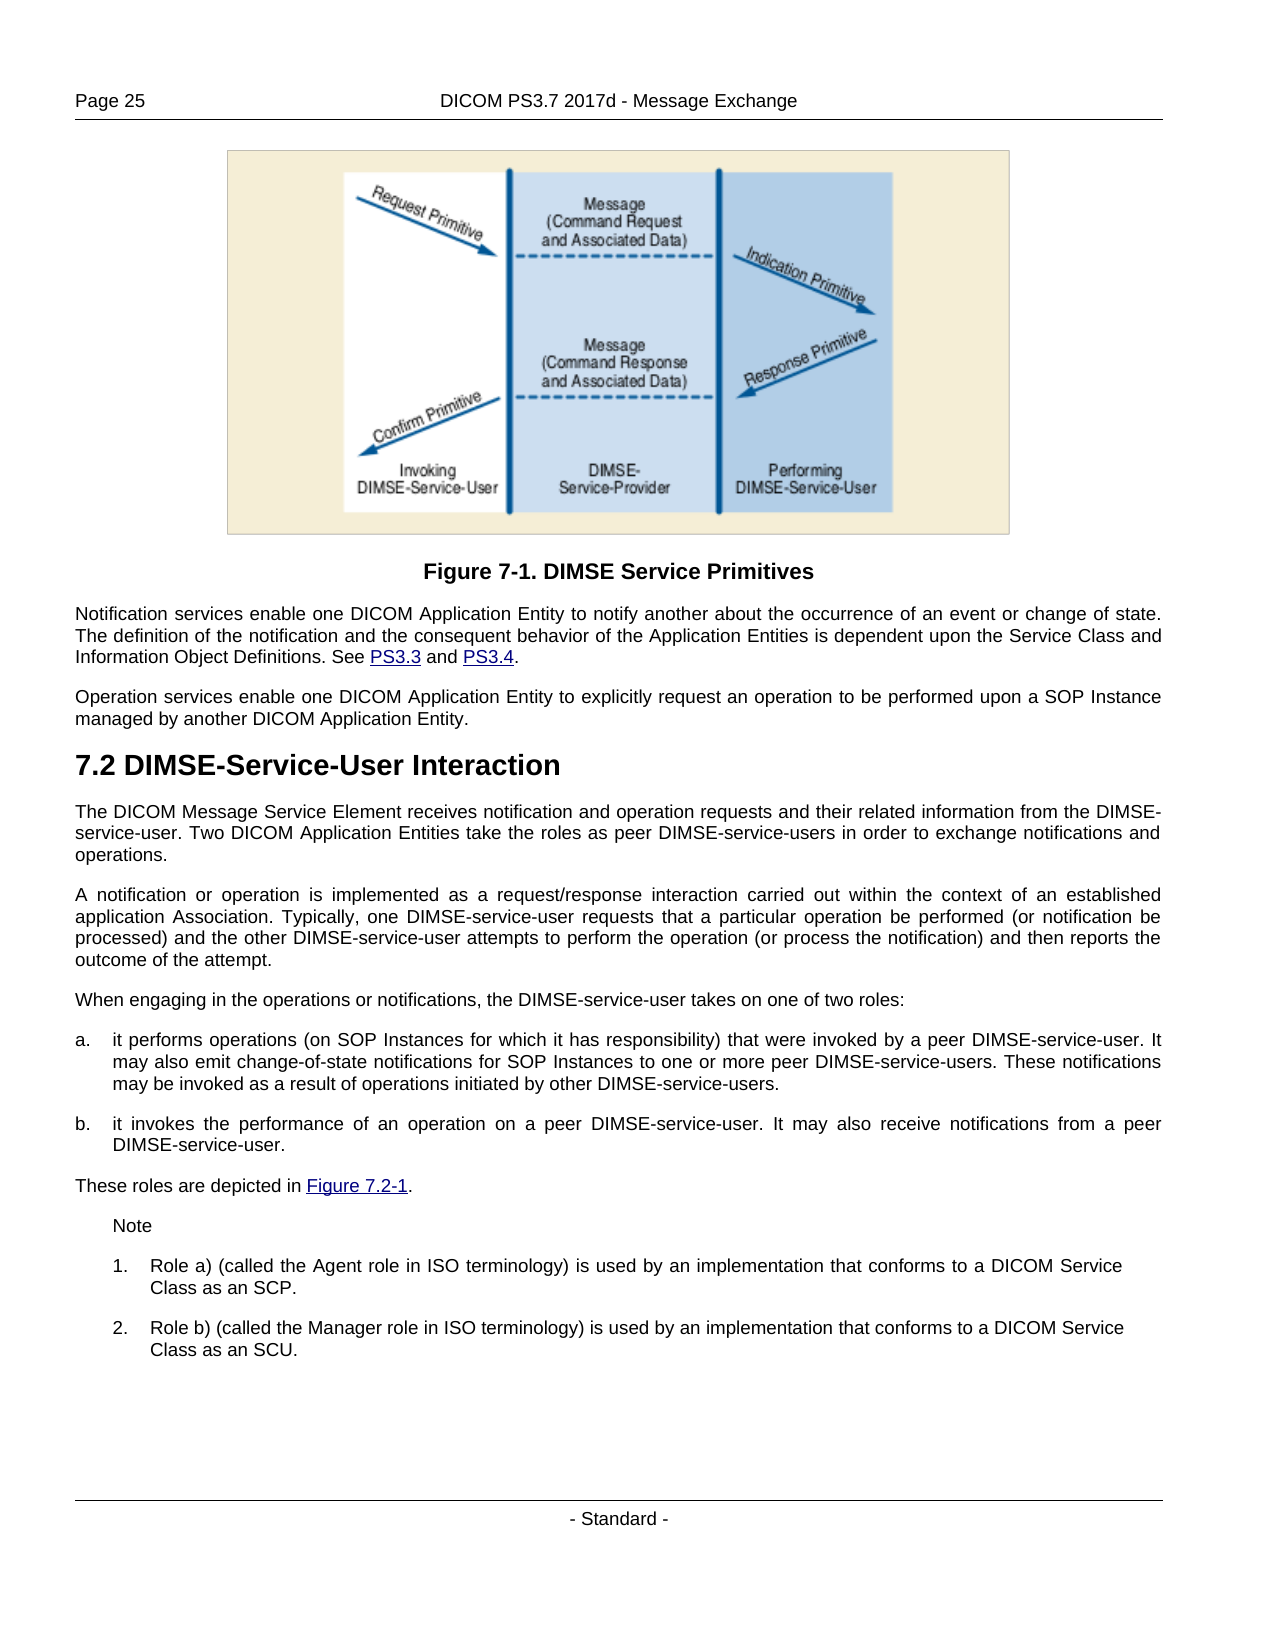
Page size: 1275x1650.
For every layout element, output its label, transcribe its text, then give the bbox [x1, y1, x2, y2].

text Note [112, 1215, 1125, 1236]
list Role a) (called the Agent role in ISO terminology) is used by an implementation that conforms to a DICOM Service Class as an SCP. [112, 1255, 1125, 1298]
text When engaging in the operations or notifications, the DIMSE-service-user takes on one of two roles: [75, 989, 1162, 1011]
picture [226, 150, 1011, 536]
text Figure 7-1. DIMSE Service Primitives [75, 558, 1162, 584]
text Notification services enable one DICOM Application Entity to notify another about the occurrence of an event or change of state. The definition of the notification and the consequent behavior of the Application Entities is dependent upon the Service Class and Information Object Definitions. See PS3.3 and PS3.4. [75, 603, 1162, 668]
list it performs operations (on SOP Instances for which it has responsibility) that were invoked by a peer DIMSE-service-user. It may also emit change-of-state notifications for SOP Instances to one or more peer DIMSE-service-users. These notifications may be invoked as a result of operations initiated by other DIMSE-service-users. [75, 1029, 1162, 1094]
text Operation services enable one DICOM Application Entity to explicitly request an operation to be performed upon a SOP Instance managed by another DICOM Application Entity. [75, 686, 1162, 729]
list it invokes the performance of an operation on a peer DIMSE-service-user. It may also receive notifications from a peer DIMSE-service-user. [75, 1113, 1162, 1156]
text A notification or operation is implemented as a request/response interaction carried out within the context of an established application Association. Typically, one DIMSE-service-user requests that a particular operation be performed (or notification be processed) and the other DIMSE-service-user attempts to perform the operation (or process the notification) and then reports the outcome of the attempt. [75, 884, 1162, 970]
text The DICOM Message Service Element receives notification and operation requests and their related information from the DIMSE-service-user. Two DICOM Application Entities take the roles as peer DIMSE-service-users in order to exchange notifications and operations. [75, 801, 1162, 865]
text 7.2 DIMSE-Service-User Interaction [75, 748, 1162, 782]
text These roles are depicted in Figure 7.2-1. [75, 1174, 1162, 1196]
list Role b) (called the Manager role in ISO terminology) is used by an implementation that conforms to a DICOM Service Class as an SCU. [112, 1317, 1125, 1360]
